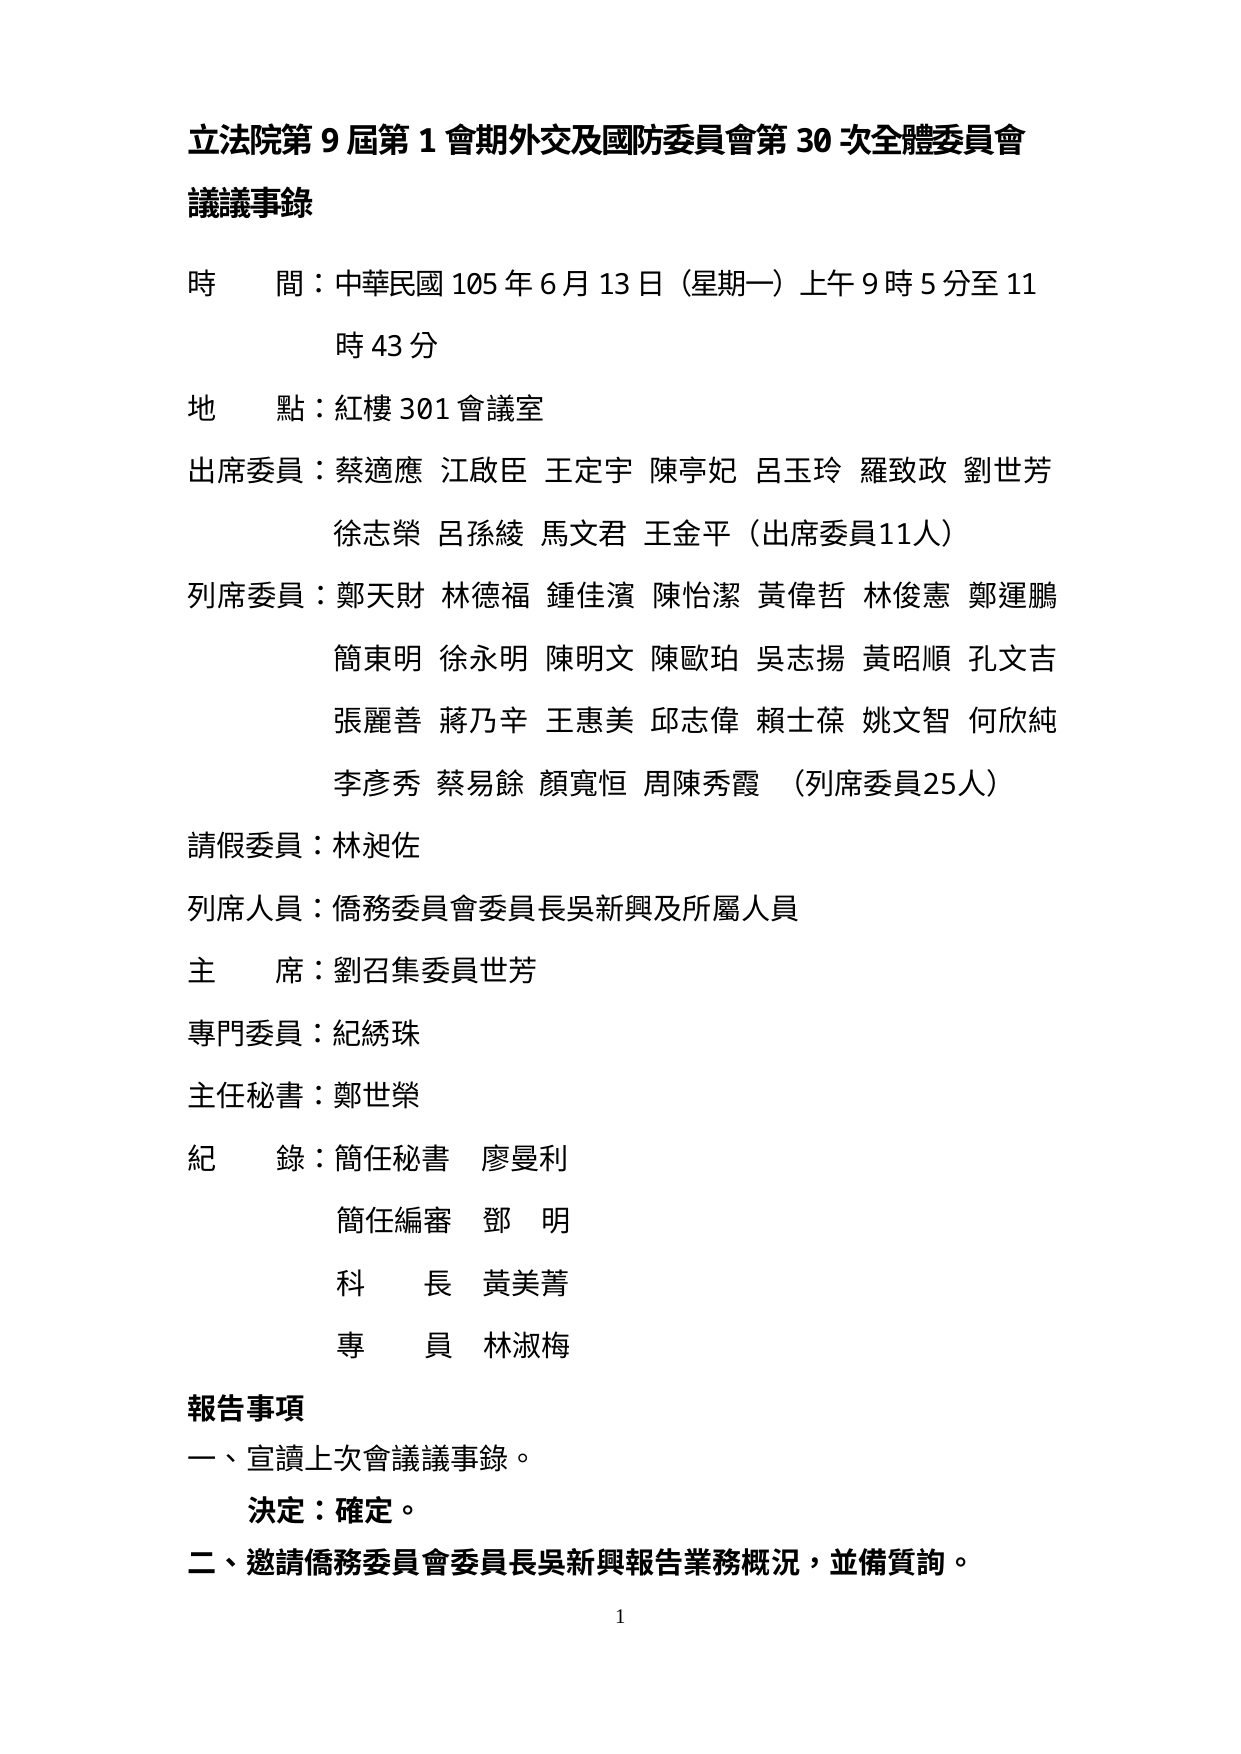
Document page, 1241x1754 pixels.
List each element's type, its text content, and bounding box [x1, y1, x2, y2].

text 出席委員：蔡適應 江啟臣 王定宇 陳亭妃 呂玉玲 羅致政 劉世芳徐志榮 呂孫綾 馬文君 王金平（出席委員11人） [187, 427, 1053, 552]
text 專 員 林淑梅 [187, 1302, 1053, 1365]
text 紀 錄：簡任秘書 廖曼利 [187, 1115, 1053, 1177]
text 主 席：劉召集委員世芳 [187, 927, 1053, 990]
text 立法院第9屆第1會期外交及國防委員會第30次全體委員會議議事錄 [187, 96, 1053, 221]
text 時 間：中華民國105年6月13日（星期一）上午9時5分至11時43分 [187, 240, 1053, 365]
text 請假委員：林昶佐 [187, 802, 1053, 865]
text 決定：確定。 [247, 1479, 1053, 1532]
text 列席人員：僑務委員會委員長吳新興及所屬人員 [187, 865, 1053, 927]
text 二、邀請僑務委員會委員長吳新興報告業務概況，並備質詢。 [187, 1532, 1053, 1584]
text 地 點：紅樓301會議室 [187, 365, 1053, 427]
text 列席委員：鄭天財 林德福 鍾佳濱 陳怡潔 黃偉哲 林俊憲 鄭運鵬簡東明 徐永明 陳明文 陳歐珀 吳志揚 黃昭順 孔文吉張麗善 蔣乃辛 王惠美 邱志偉 賴士葆 姚文智 何欣純李彥秀 蔡易餘 顏寬恒 周陳秀霞 （列席委員25人） [187, 552, 1059, 802]
text 報告事項 [187, 1365, 1053, 1427]
text 專門委員：紀綉珠 [187, 990, 1053, 1052]
text 科 長 黃美菁 [187, 1240, 1053, 1302]
text 簡任編審 鄧 明 [187, 1177, 1053, 1240]
text 一、宣讀上次會議議事錄。 [187, 1427, 1053, 1479]
text 主任秘書：鄭世榮 [187, 1052, 1053, 1115]
